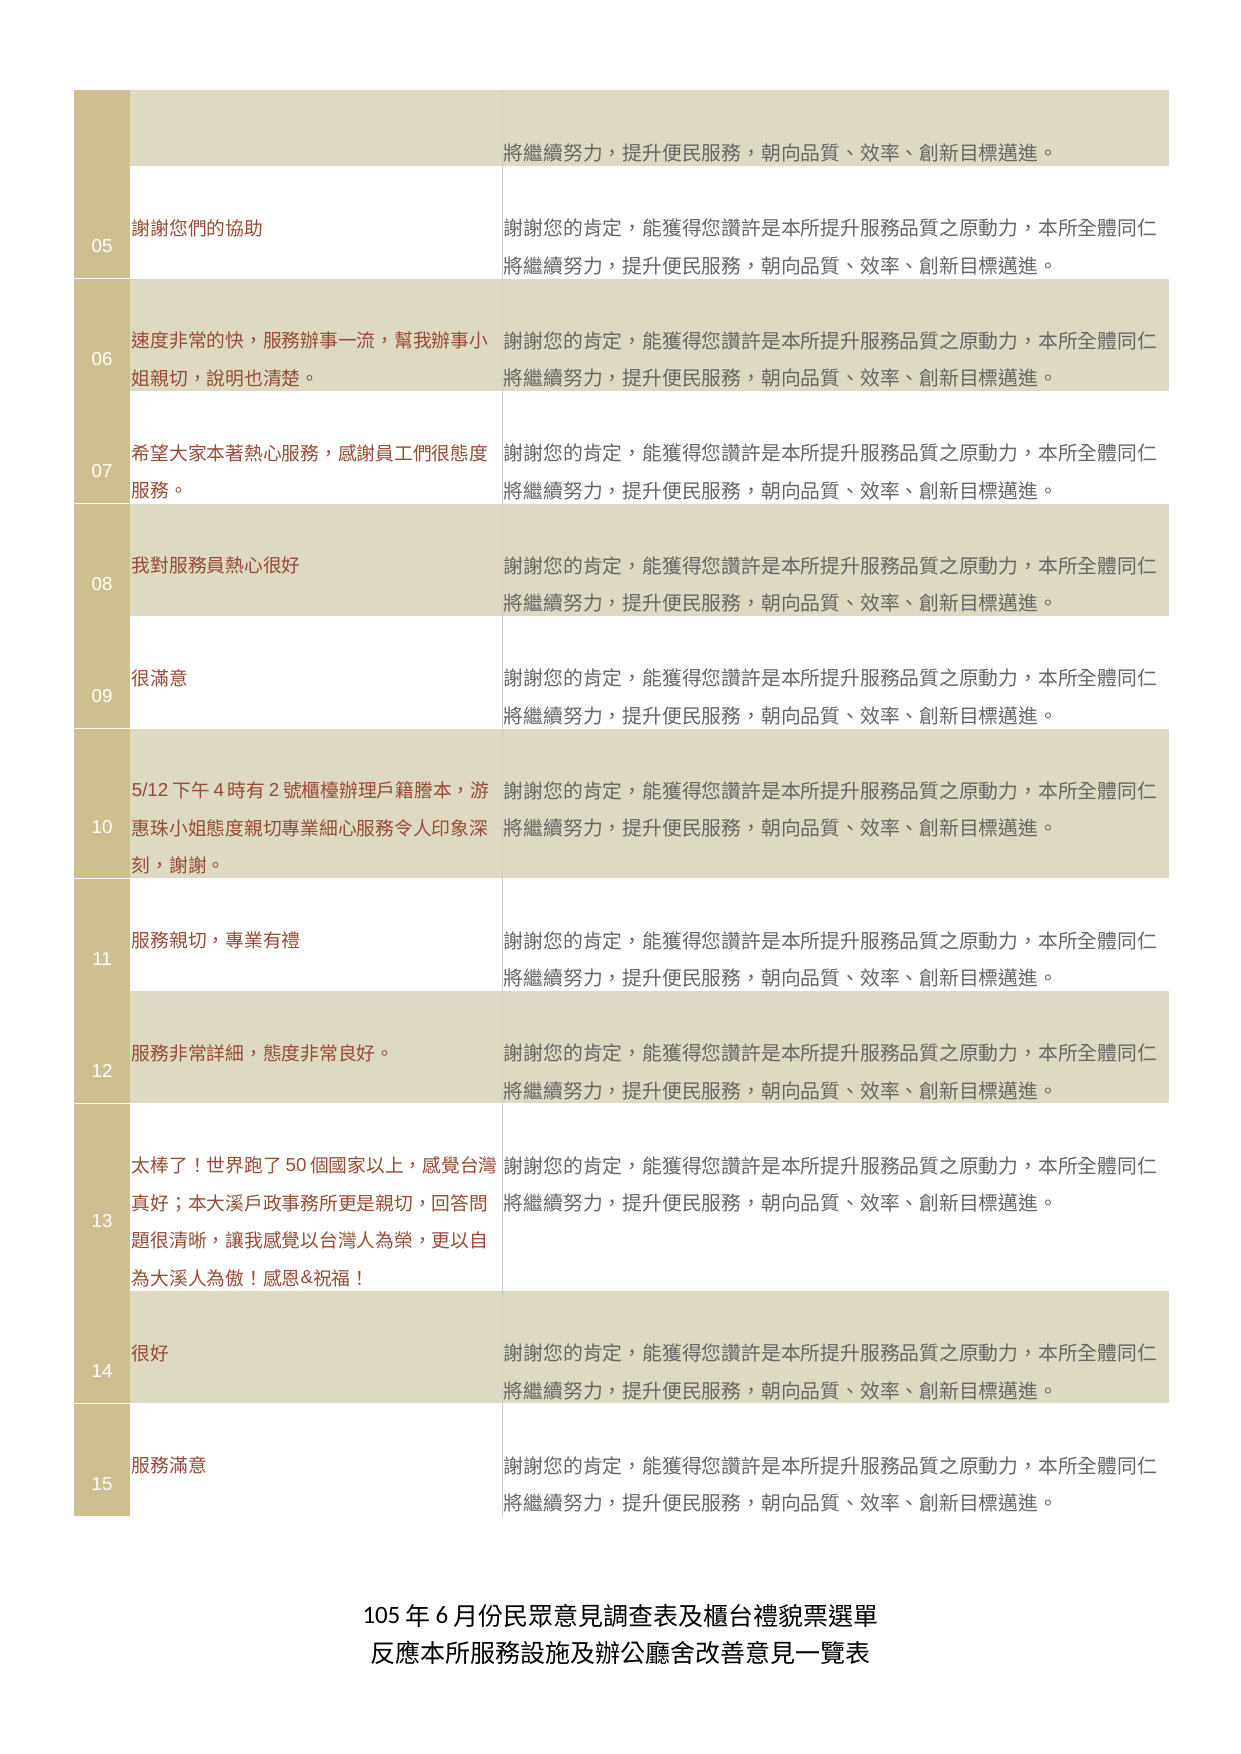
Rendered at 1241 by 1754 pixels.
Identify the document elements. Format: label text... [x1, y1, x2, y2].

table_cell 服務親切，專業有禮 [130, 879, 502, 991]
table_cell 謝謝您的肯定，能獲得您讚許是本所提升服務品質之原動力，本所全體同仁將繼續努力，提升便民服務，朝向品質、效率、創新目標邁進。 [503, 1104, 1169, 1291]
table_cell 09 [74, 616, 130, 728]
table_cell 速度非常的快，服務辦事一流，幫我辦事小姐親切，說明也清楚。 [130, 279, 502, 391]
table_cell 謝謝您的肯定，能獲得您讚許是本所提升服務品質之原動力，本所全體同仁將繼續努力，提升便民服務，朝向品質、效率、創新目標邁進。 [503, 504, 1169, 616]
table_cell 很滿意 [130, 616, 502, 728]
text 反應本所服務設施及辦公廳舍改善意見一覽表 [75, 1627, 1165, 1664]
table_cell 希望大家本著熱心服務，感謝員工們很態度服務。 [130, 391, 502, 503]
table_cell 將繼續努力，提升便民服務，朝向品質、效率、創新目標邁進。 [503, 90, 1169, 166]
table_cell [74, 90, 130, 166]
table_cell [130, 90, 502, 166]
table_cell 謝謝您的肯定，能獲得您讚許是本所提升服務品質之原動力，本所全體同仁將繼續努力，提升便民服務，朝向品質、效率、創新目標邁進。 [503, 1404, 1169, 1516]
table_cell 太棒了！世界跑了50個國家以上，感覺台灣真好；本大溪戶政事務所更是親切，回答問題很清晰，讓我感覺以台灣人為榮，更以自為大溪人為傲！感恩&祝福！ [130, 1104, 502, 1291]
table_cell 我對服務員熱心很好 [130, 504, 502, 616]
table_cell 10 [74, 729, 130, 878]
table_cell 服務非常詳細，態度非常良好。 [130, 991, 502, 1103]
table_cell 15 [74, 1404, 130, 1516]
table_cell 謝謝您們的協助 [130, 166, 502, 278]
table_cell 12 [74, 991, 130, 1103]
table_cell 謝謝您的肯定，能獲得您讚許是本所提升服務品質之原動力，本所全體同仁將繼續努力，提升便民服務，朝向品質、效率、創新目標邁進。 [503, 879, 1169, 991]
table_cell 06 [74, 279, 130, 391]
table_cell 很好 [130, 1291, 502, 1403]
table_cell 謝謝您的肯定，能獲得您讚許是本所提升服務品質之原動力，本所全體同仁將繼續努力，提升便民服務，朝向品質、效率、創新目標邁進。 [503, 991, 1169, 1103]
table_cell 謝謝您的肯定，能獲得您讚許是本所提升服務品質之原動力，本所全體同仁將繼續努力，提升便民服務，朝向品質、效率、創新目標邁進。 [503, 729, 1169, 878]
table_cell 5/12下午4時有2號櫃檯辦理戶籍謄本，游惠珠小姐態度親切專業細心服務令人印象深刻，謝謝。 [130, 729, 502, 878]
table_cell 14 [74, 1291, 130, 1403]
table_cell 11 [74, 879, 130, 991]
table_cell 謝謝您的肯定，能獲得您讚許是本所提升服務品質之原動力，本所全體同仁將繼續努力，提升便民服務，朝向品質、效率、創新目標邁進。 [503, 391, 1169, 503]
table_cell 07 [74, 391, 130, 503]
table_cell 08 [74, 504, 130, 616]
table_cell 05 [74, 166, 130, 278]
table_cell 13 [74, 1104, 130, 1291]
table_cell 謝謝您的肯定，能獲得您讚許是本所提升服務品質之原動力，本所全體同仁將繼續努力，提升便民服務，朝向品質、效率、創新目標邁進。 [503, 1291, 1169, 1403]
text 105年6月份民眾意見調查表及櫃台禮貌票選單 [75, 1589, 1165, 1627]
table_cell 謝謝您的肯定，能獲得您讚許是本所提升服務品質之原動力，本所全體同仁將繼續努力，提升便民服務，朝向品質、效率、創新目標邁進。 [503, 616, 1169, 728]
table_cell 服務滿意 [130, 1404, 502, 1516]
table_cell 謝謝您的肯定，能獲得您讚許是本所提升服務品質之原動力，本所全體同仁將繼續努力，提升便民服務，朝向品質、效率、創新目標邁進。 [503, 166, 1169, 278]
table_cell 謝謝您的肯定，能獲得您讚許是本所提升服務品質之原動力，本所全體同仁將繼續努力，提升便民服務，朝向品質、效率、創新目標邁進。 [503, 279, 1169, 391]
